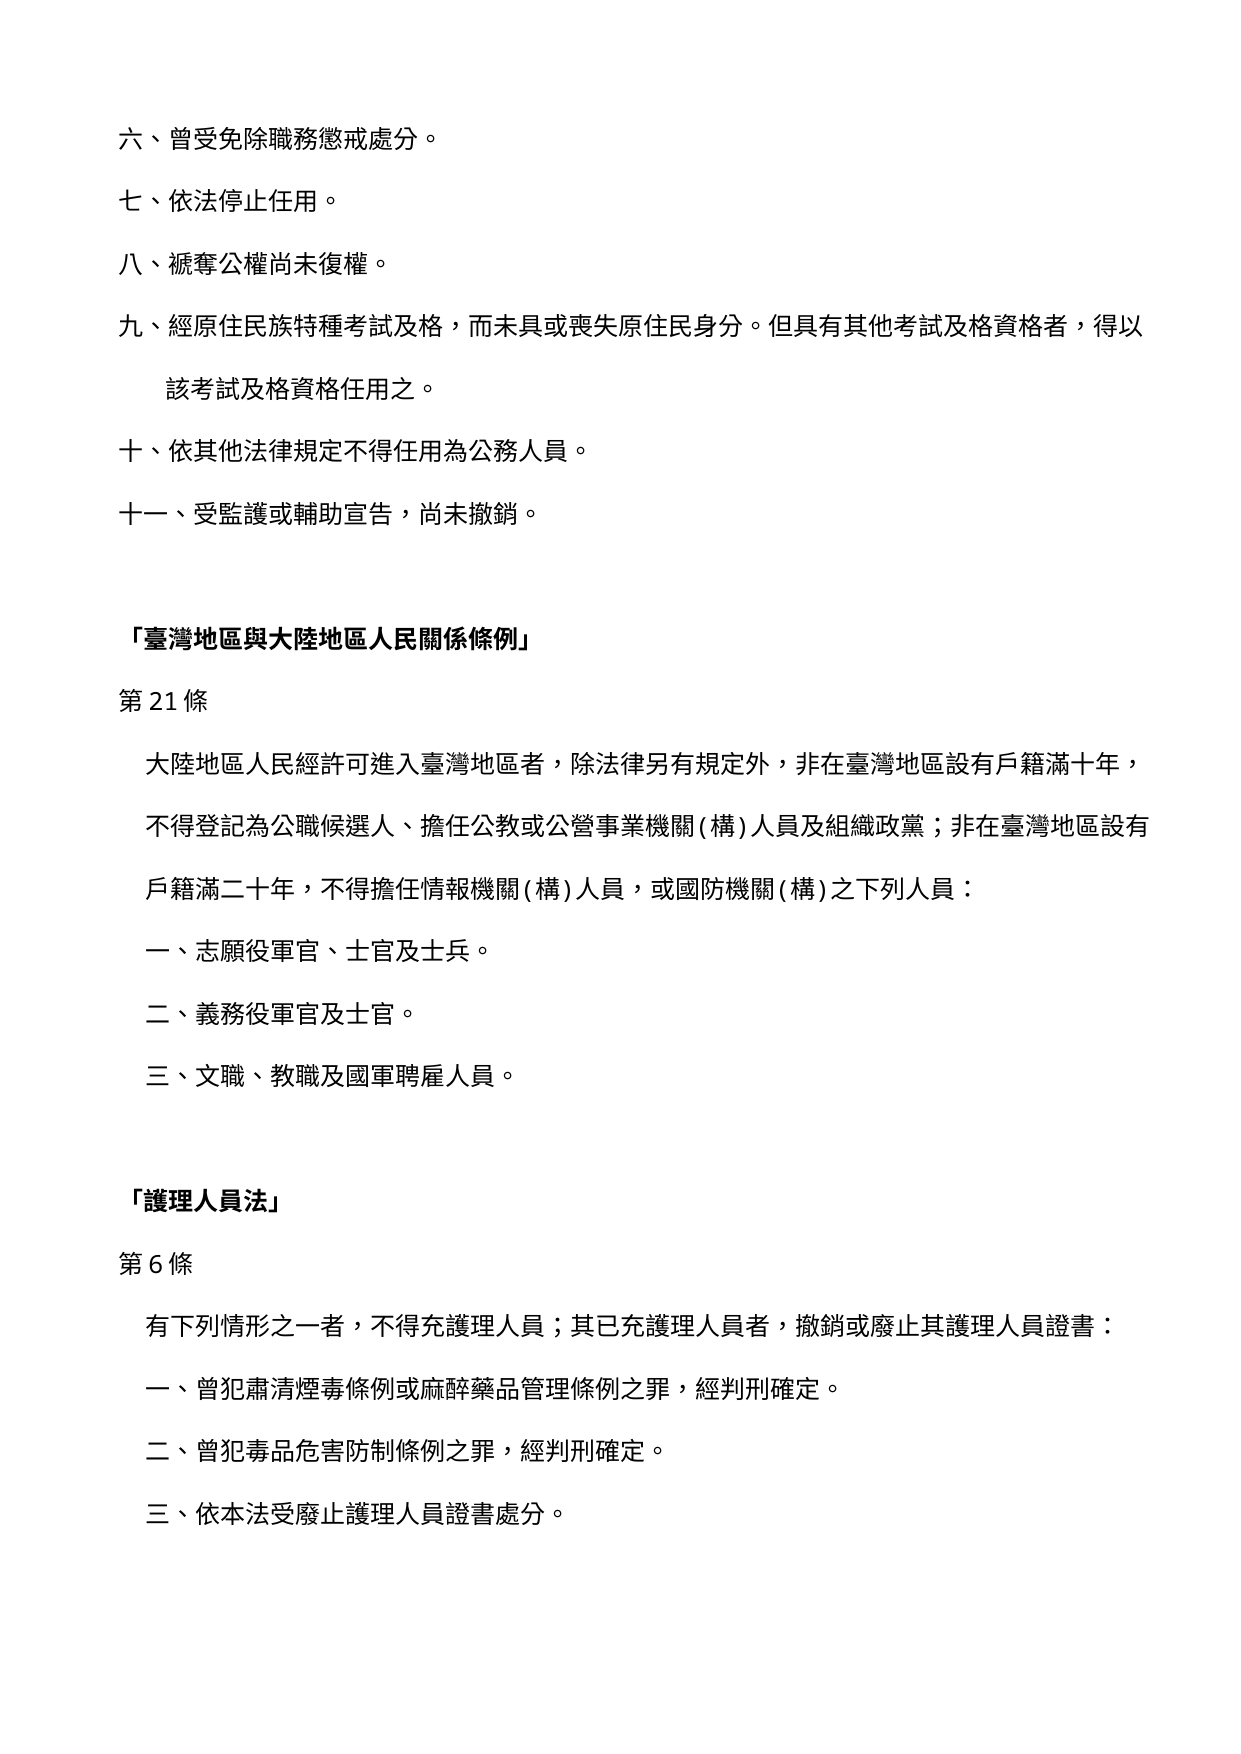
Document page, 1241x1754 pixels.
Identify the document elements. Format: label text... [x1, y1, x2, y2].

text 九、經原住民族特種考試及格，而未具或喪失原住民身分。但具有其他考試及格資格者，得以該考試及格資格任用之。 [118, 283, 1152, 408]
text 大陸地區人民經許可進入臺灣地區者，除法律另有規定外，非在臺灣地區設有戶籍滿十年，不得登記為公職候選人、擔任公教或公營事業機關(構)人員及組織政黨；非在臺灣地區設有戶籍滿二十年，不得擔任情報機關(構)人員，或國防機關(構)之下列人員： [145, 721, 1152, 908]
text 第21條 [118, 658, 1152, 721]
text 一、曾犯肅清煙毒條例或麻醉藥品管理條例之罪，經判刑確定。 [145, 1346, 1152, 1408]
text 八、褫奪公權尚未復權。 [118, 221, 1152, 283]
text 二、義務役軍官及士官。 [145, 971, 1152, 1033]
text 「護理人員法」 [118, 1158, 1152, 1221]
text 十一、受監護或輔助宣告，尚未撤銷。 [118, 471, 1152, 533]
text 一、志願役軍官、士官及士兵。 [145, 908, 1152, 971]
text 七、依法停止任用。 [118, 158, 1152, 221]
text 二、曾犯毒品危害防制條例之罪，經判刑確定。 [145, 1408, 1152, 1471]
text 「臺灣地區與大陸地區人民關係條例」 [118, 596, 1152, 658]
text 有下列情形之一者，不得充護理人員；其已充護理人員者，撤銷或廢止其護理人員證書： [145, 1283, 1152, 1346]
text 第6條 [118, 1221, 1152, 1283]
text 三、依本法受廢止護理人員證書處分。 [145, 1471, 1152, 1533]
text 十、依其他法律規定不得任用為公務人員。 [118, 408, 1152, 471]
text 六、曾受免除職務懲戒處分。 [118, 96, 1152, 158]
text 三、文職、教職及國軍聘雇人員。 [145, 1033, 1152, 1096]
